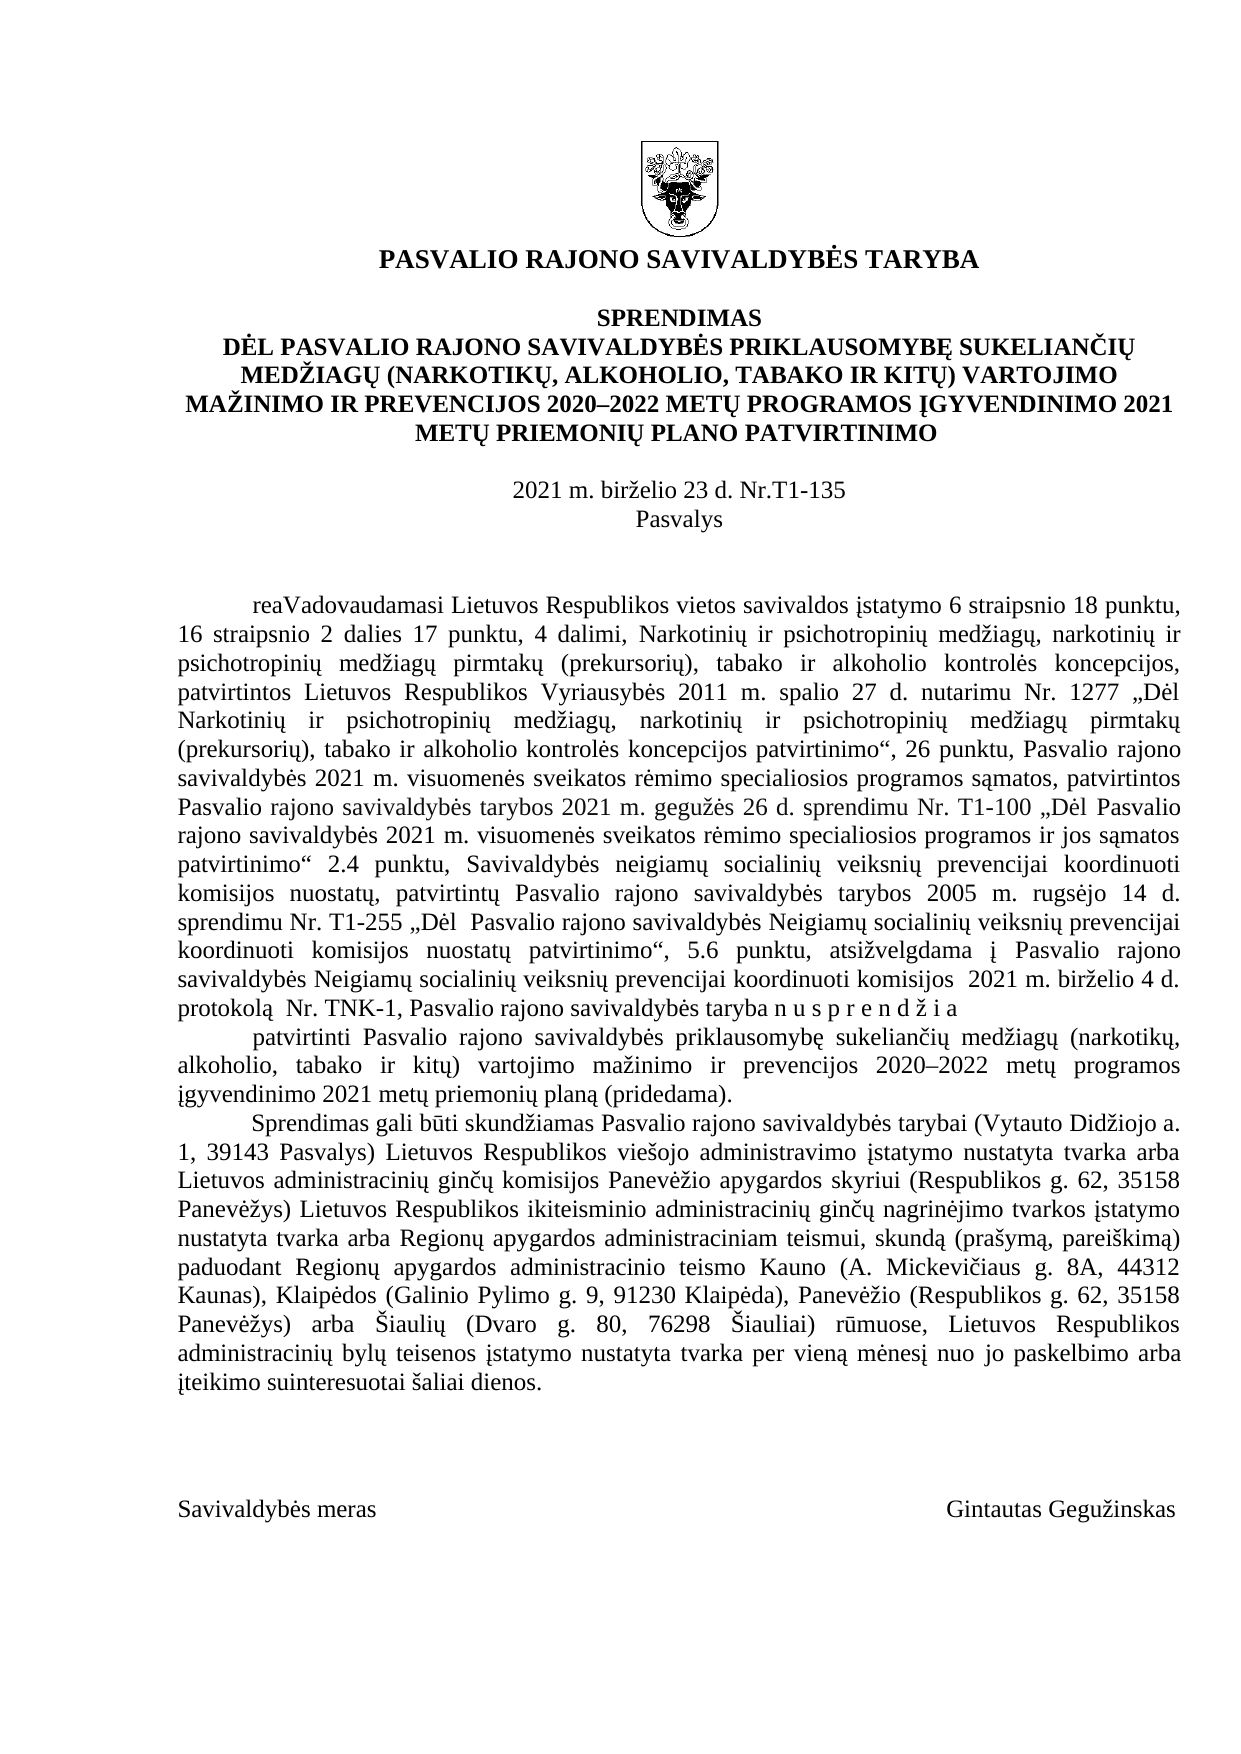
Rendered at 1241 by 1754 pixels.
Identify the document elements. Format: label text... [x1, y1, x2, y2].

text reaVadovaudamasi Lietuvos Respublikos vietos savivaldos įstatymo 6 straipsnio 18 punktu, 16 straipsnio 2 dalies 17 punktu, 4 dalimi, Narkotinių ir psichotropinių medžiagų, narkotinių ir psichotropinių medžiagų pirmtakų (prekursorių), tabako ir alkoholio kontrolės koncepcijos, patvirtintos Lietuvos Respublikos Vyriausybės 2011 m. spalio 27 d. nutarimu Nr. 1277 „Dėl Narkotinių ir psichotropinių medžiagų, narkotinių ir psichotropinių medžiagų pirmtakų (prekursorių), tabako ir alkoholio kontrolės koncepcijos patvirtinimo“, 26 punktu, Pasvalio rajono savivaldybės 2021 m. visuomenės sveikatos rėmimo specialiosios programos sąmatos, patvirtintos Pasvalio rajono savivaldybės tarybos 2021 m. gegužės 26 d. sprendimu Nr. T1-100 „Dėl Pasvalio rajono savivaldybės 2021 m. visuomenės sveikatos rėmimo specialiosios programos ir jos sąmatos patvirtinimo“ 2.4 punktu, Savivaldybės neigiamų socialinių veiksnių prevencijai koordinuoti komisijos nuostatų, patvirtintų Pasvalio rajono savivaldybės tarybos 2005 m. rugsėjo 14 d. sprendimu Nr. T1-255 „Dėl Pasvalio rajono savivaldybės Neigiamų socialinių veiksnių prevencijai koordinuoti komisijos nuostatų patvirtinimo“, 5.6 punktu, atsižvelgdama į Pasvalio rajono savivaldybės Neigiamų socialinių veiksnių prevencijai koordinuoti komisijos 2021 m. birželio 4 d. protokolą Nr. TNK-1, Pasvalio rajono savivaldybės taryba n u s p r e n d ž i a [177, 591, 1181, 1022]
text Pasvalys [177, 504, 1181, 533]
text Dėl pasvalio rajono savivaldybės priklausomybę sukeliančių medžiagų (narkotikų, alkoholio, tabako ir kitų) vartojimo mažinimo ir prevencijos 2020–2022 metų programos ĮGYVENDINIMO 2021 METŲ PRIEMONIŲ PLANO PAtvirtinimo [177, 332, 1181, 447]
text sprendimas [177, 303, 1181, 332]
text 2021 m. birželio 23 d. Nr.T1-135 [177, 476, 1181, 504]
text Sprendimas gali būti skundžiamas Pasvalio rajono savivaldybės tarybai (Vytauto Didžiojo a. 1, 39143 Pasvalys) Lietuvos Respublikos viešojo administravimo įstatymo nustatyta tvarka arba Lietuvos administracinių ginčų komisijos Panevėžio apygardos skyriui (Respublikos g. 62, 35158 Panevėžys) Lietuvos Respublikos ikiteisminio administracinių ginčų nagrinėjimo tvarkos įstatymo nustatyta tvarka arba Regionų apygardos administraciniam teismui, skundą (prašymą, pareiškimą) paduodant Regionų apygardos administracinio teismo Kauno (A. Mickevičiaus g. 8A, 44312 Kaunas), Klaipėdos (Galinio Pylimo g. 9, 91230 Klaipėda), Panevėžio (Respublikos g. 62, 35158 Panevėžys) arba Šiaulių (Dvaro g. 80, 76298 Šiauliai) rūmuose, Lietuvos Respublikos administracinių bylų teisenos įstatymo nustatyta tvarka per vieną mėnesį nuo jo paskelbimo arba įteikimo suinteresuotai šaliai dienos. [177, 1108, 1181, 1396]
text Pasvalio rajono savivaldybės taryba [177, 243, 1181, 274]
text Savivaldybės meras Gintautas Gegužinskas [177, 1494, 1181, 1523]
text patvirtinti Pasvalio rajono savivaldybės priklausomybę sukeliančių medžiagų (narkotikų, alkoholio, tabako ir kitų) vartojimo mažinimo ir prevencijos 2020–2022 metų programos įgyvendinimo 2021 metų priemonių planą (pridedama). [177, 1022, 1181, 1108]
